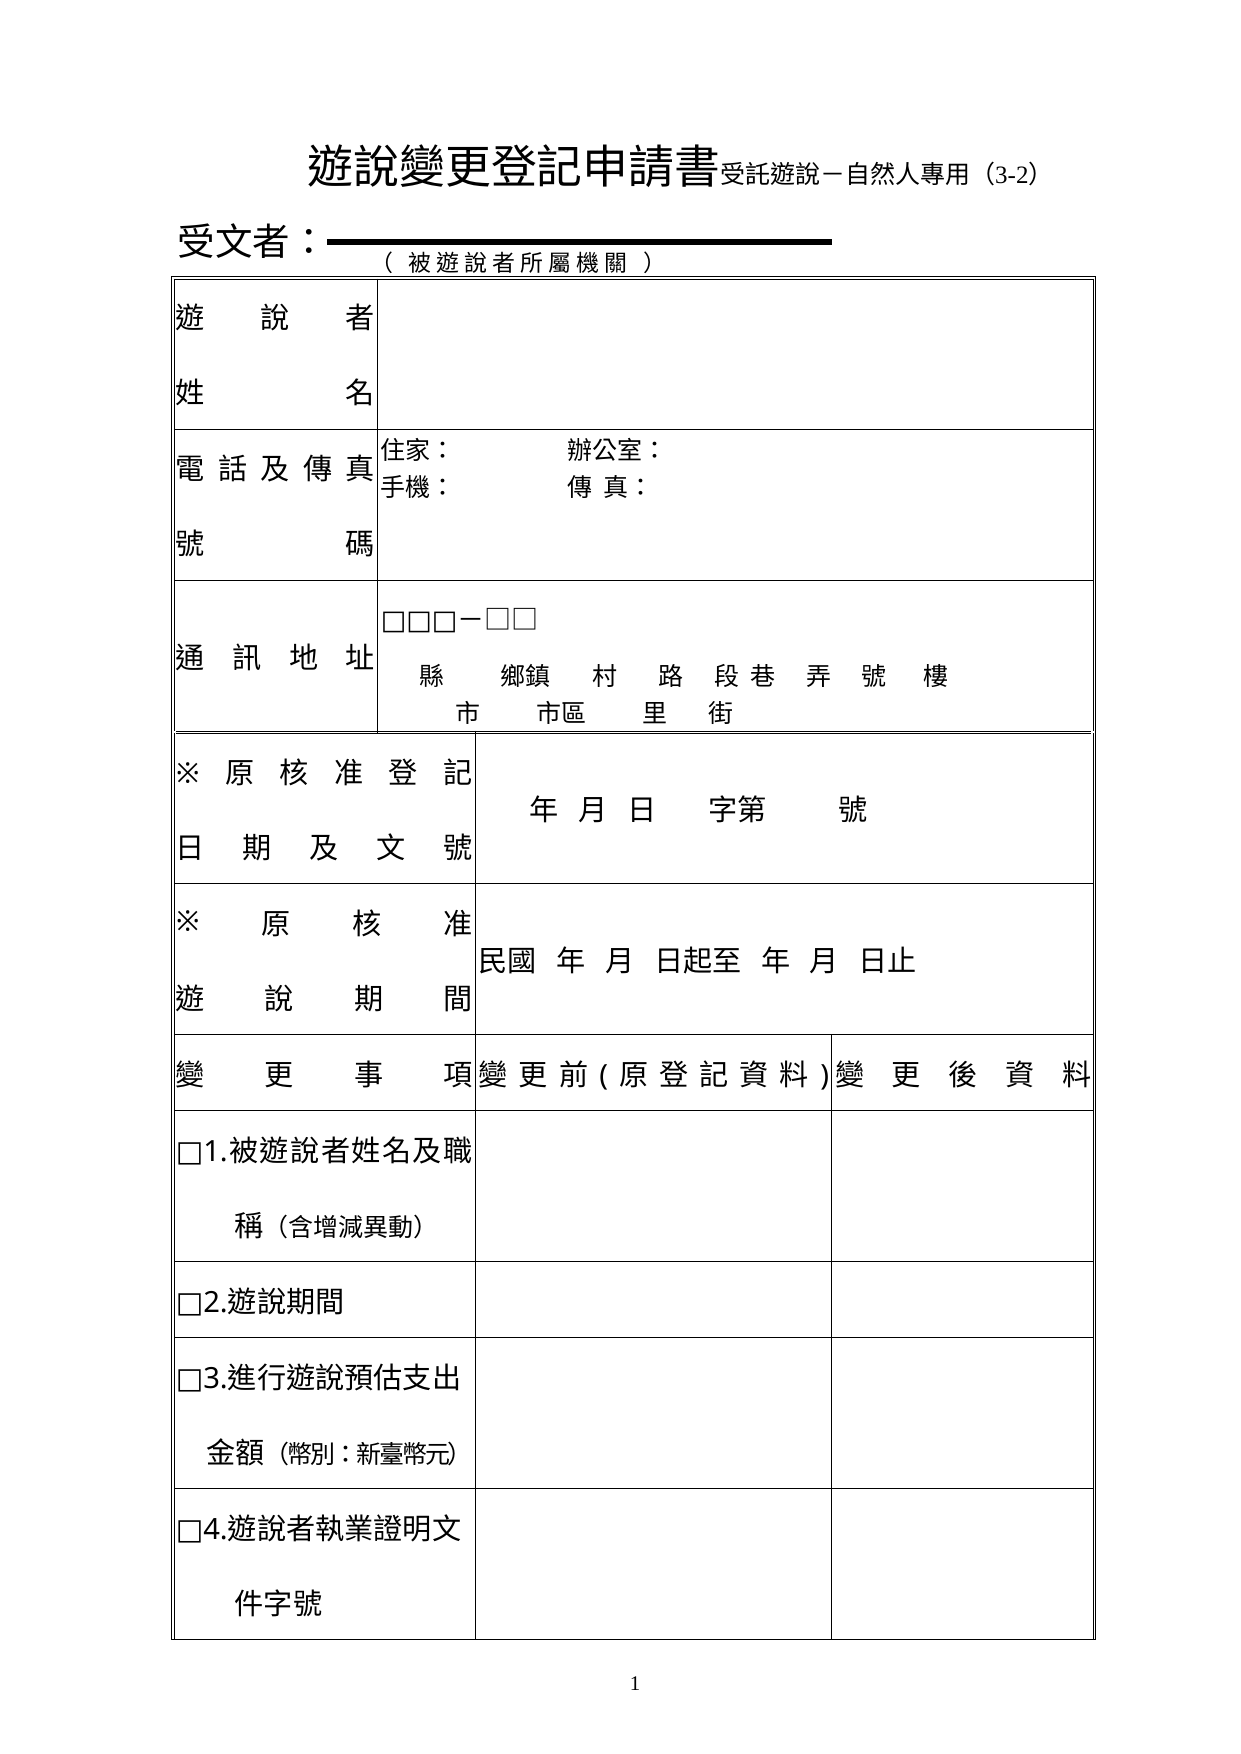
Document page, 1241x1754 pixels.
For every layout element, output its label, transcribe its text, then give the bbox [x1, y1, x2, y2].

table_cell 年 月 日 字第 號 [476, 731, 1094, 883]
table_cell [832, 1338, 1093, 1488]
table_cell □□□－□□ 縣 鄉鎮 村 路 段 巷 弄 號 樓 市 市區 里 街 [378, 581, 1093, 731]
table_header [378, 280, 1093, 428]
table_cell □1.被遊說者姓名及職稱（含增減異動） [175, 1111, 475, 1261]
text 遊說變更登記申請書受託遊說－自然人專用（3-2） [177, 126, 1092, 201]
table_cell 通訊地址 [175, 581, 377, 731]
table_cell [476, 1262, 831, 1337]
table_cell [476, 1338, 831, 1488]
table_cell □3.進行遊說預估支出 金額（幣別：新臺幣元） [175, 1338, 475, 1488]
table_cell □4.遊說者執業證明文件字號 [175, 1489, 475, 1639]
table_cell ※原核准登記 日期及文號 [173, 731, 475, 883]
table_header 遊說者 姓名 [175, 280, 377, 428]
table_cell [832, 1262, 1093, 1337]
table_cell ※原核准 遊說期間 [175, 884, 475, 1034]
table_cell [476, 1489, 831, 1639]
table_cell 變更後資料 [832, 1035, 1093, 1110]
table_cell 電話及傳真 號碼 [175, 430, 377, 579]
table_cell [832, 1489, 1093, 1639]
table_cell [476, 1111, 831, 1261]
table_cell 變更事項 [175, 1035, 475, 1110]
table_cell 住家： 辦公室： 手機： 傳 真： [378, 430, 1093, 579]
table_cell [832, 1111, 1093, 1261]
text 受文者： [177, 201, 1092, 276]
table_cell 民國 年 月 日起至 年 月 日止 [476, 884, 1093, 1034]
table_cell □2.遊說期間 [175, 1262, 475, 1337]
table_header （ 被 遊 說 者 所 屬 機 關 ） [327, 245, 832, 278]
table_cell 變更前(原登記資料) [476, 1035, 831, 1110]
